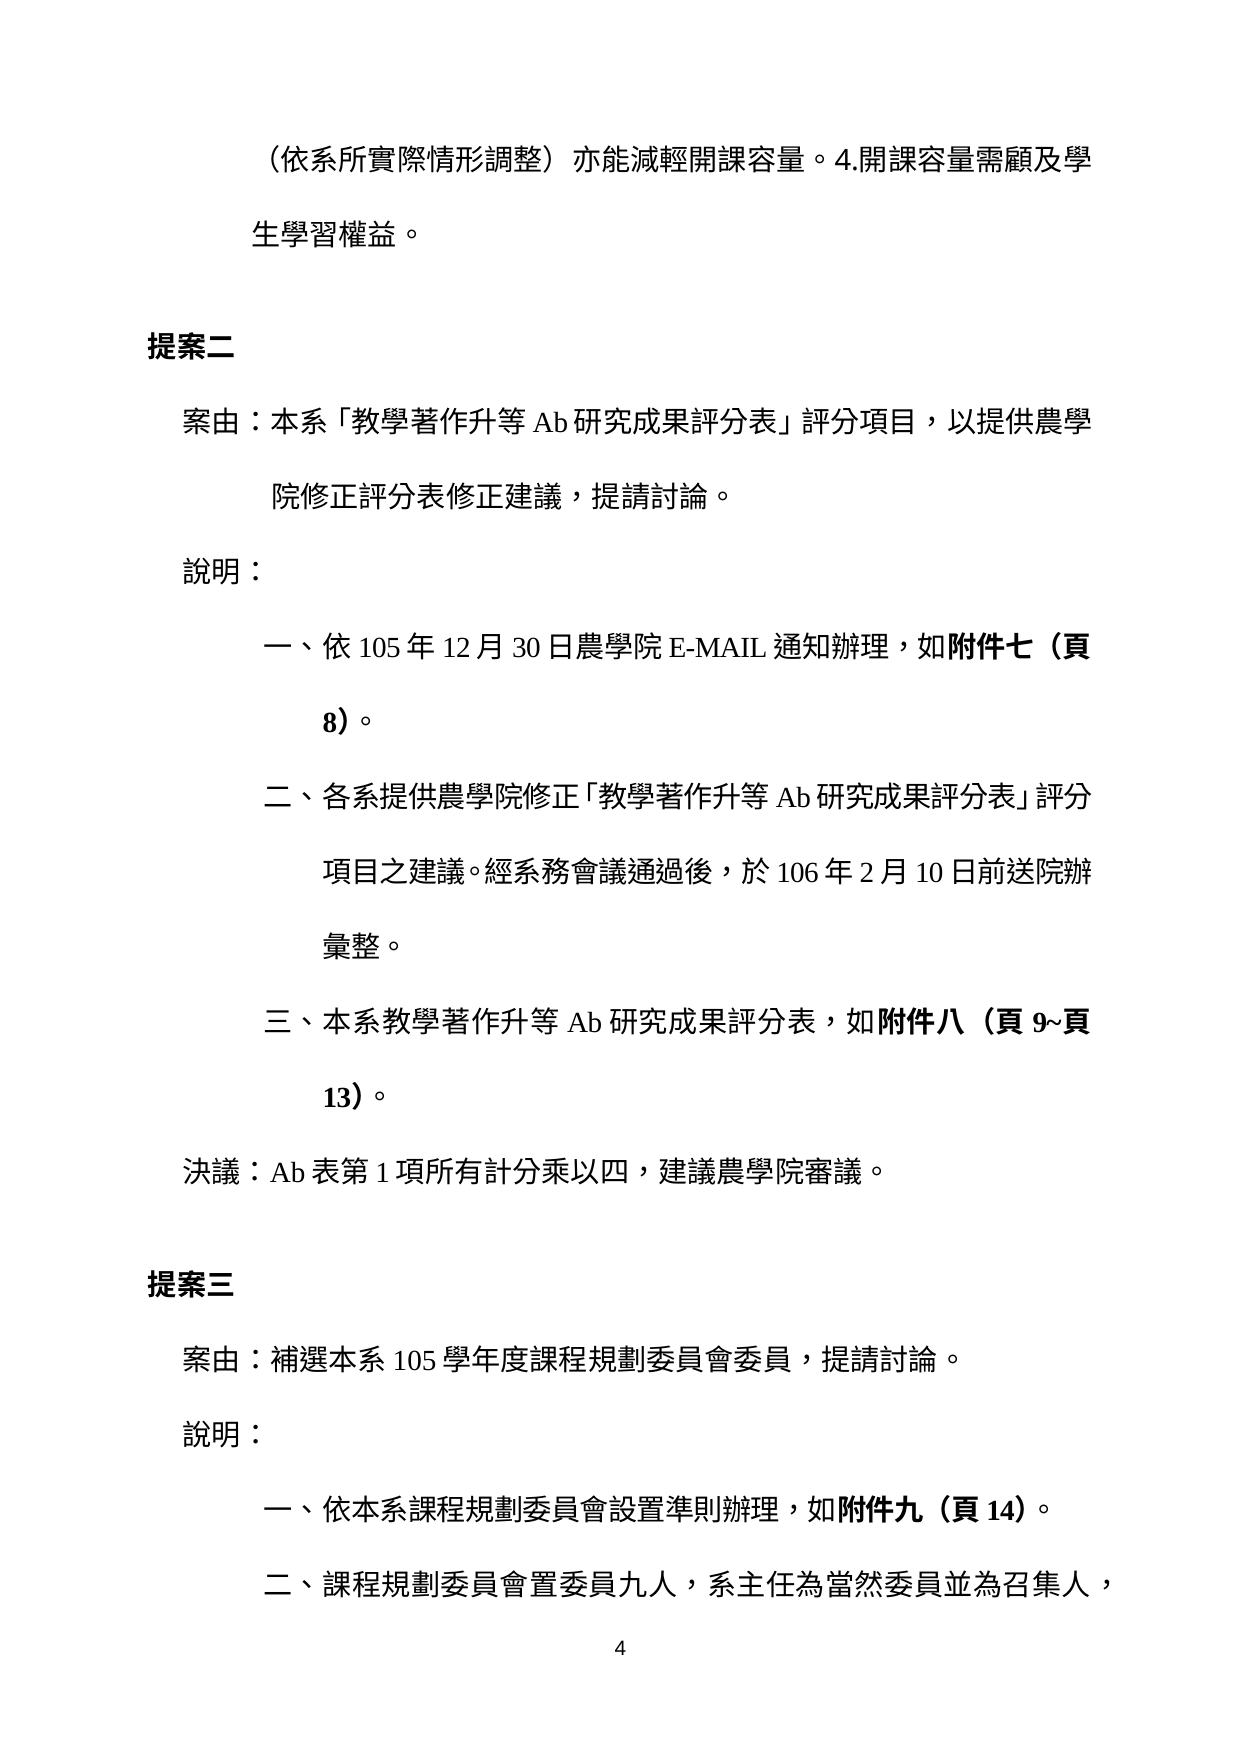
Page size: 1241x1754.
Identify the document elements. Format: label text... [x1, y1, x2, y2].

text 提案三 [148, 1245, 1092, 1320]
text 說明： [182, 532, 1092, 607]
list 各系提供農學院修正「教學著作升等Ab研究成果評分表」評分項目之建議。經系務會議通過後，於106年2月10日前送院辦彙整。 [263, 757, 1092, 982]
text 提案二 [148, 307, 1092, 382]
text 說明： [182, 1395, 1092, 1470]
text 案由：本系「教學著作升等Ab研究成果評分表」評分項目，以提供農學院修正評分表修正建議，提請討論。 [182, 382, 1092, 532]
text 案由：補選本系105學年度課程規劃委員會委員，提請討論。 [182, 1320, 1092, 1395]
text 決議：Ab表第1項所有計分乘以四，建議農學院審議。 [182, 1132, 1092, 1207]
list 依本系課程規劃委員會設置準則辦理，如附件九（頁14）。 [263, 1470, 1092, 1545]
list 本系教學著作升等Ab研究成果評分表，如附件八（頁9~頁13）。 [263, 982, 1092, 1132]
list 依105年12月30日農學院E-MAIL通知辦理，如附件七（頁8）。 [263, 607, 1092, 757]
text （依系所實際情形調整）亦能減輕開課容量。4.開課容量需顧及學生學習權益。 [148, 120, 1092, 270]
list 課程規劃委員會置委員九人，系主任為當然委員並為召集人，另由系務會議推選教師代表四人，並聘請校友代表一人、業界代表一人、學生代表一人及校外學者專家一人擔任之，任期為一年，連選得連任。 [263, 1545, 1092, 1620]
